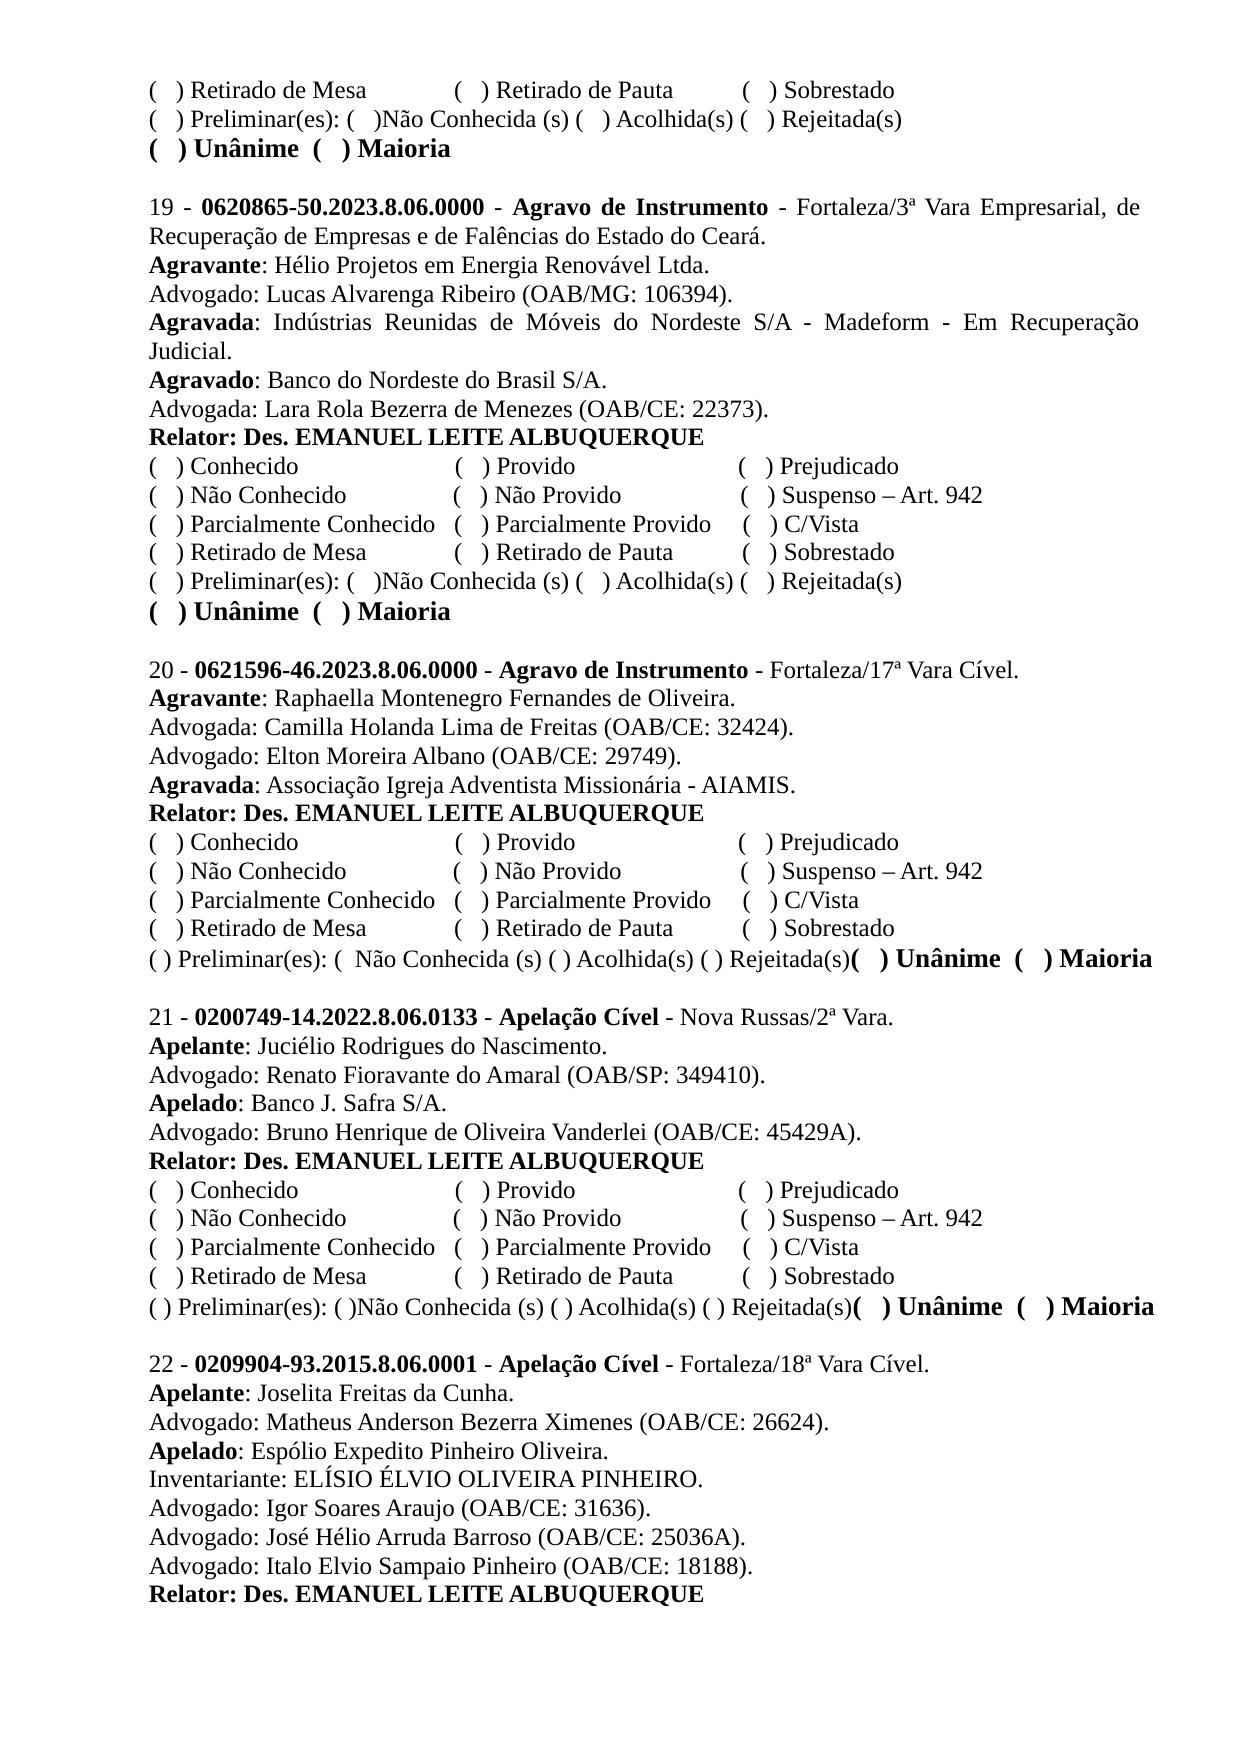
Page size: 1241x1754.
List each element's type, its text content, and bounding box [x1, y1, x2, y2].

text ( ) Parcialmente Conhecido ( ) Parcialmente Provido ( ) C/Vista [148, 509, 1158, 537]
text ( ) Retirado de Mesa ( ) Retirado de Pauta ( ) Sobrestado [148, 537, 1158, 566]
text ( ) Não Conhecido ( ) Não Provido ( ) Suspenso – Art. 942 [148, 480, 1158, 509]
text Advogada: Lara Rola Bezerra de Menezes (OAB/CE: 22373). [148, 394, 1141, 422]
text ( ) Conhecido ( ) Provido ( ) Prejudicado [148, 1175, 1141, 1203]
text ( ) Preliminar(es): ( )Não Conhecida (s) ( ) Acolhida(s) ( ) Rejeitada(s)( ) Unânime ( ) Maioria [148, 1290, 1158, 1321]
text 22 - 0209904-93.2015.8.06.0001 - Apelação Cível - Fortaleza/18ª Vara Cível. [148, 1349, 1141, 1378]
text ( ) Unânime ( ) Maioria [148, 595, 1158, 626]
text ( ) Parcialmente Conhecido ( ) Parcialmente Provido ( ) C/Vista [148, 1232, 1158, 1261]
text 20 - 0621596-46.2023.8.06.0000 - Agravo de Instrumento - Fortaleza/17ª Vara Cível. [148, 655, 1141, 683]
text Relator: Des. EMANUEL LEITE ALBUQUERQUE [148, 422, 1141, 451]
text Relator: Des. EMANUEL LEITE ALBUQUERQUE [148, 1146, 1141, 1175]
text Advogado: Matheus Anderson Bezerra Ximenes (OAB/CE: 26624). [148, 1407, 1141, 1436]
text Agravante: Hélio Projetos em Energia Renovável Ltda. [148, 250, 1141, 279]
text ( ) Preliminar(es): ( Não Conhecida (s) ( ) Acolhida(s) ( ) Rejeitada(s)( ) Unânime ( ) Maioria [148, 942, 1158, 973]
text 19 - 0620865-50.2023.8.06.0000 - Agravo de Instrumento - Fortaleza/3ª Vara Empresarial, de Recuperação de Empresas e de Falências do Estado do Ceará. [148, 192, 1141, 250]
text ( ) Retirado de Mesa ( ) Retirado de Pauta ( ) Sobrestado [148, 75, 1158, 104]
text ( ) Conhecido ( ) Provido ( ) Prejudicado [148, 451, 1141, 480]
text Advogado: Renato Fioravante do Amaral (OAB/SP: 349410). [148, 1060, 1141, 1088]
text Apelante: Juciélio Rodrigues do Nascimento. [148, 1031, 1141, 1060]
text Apelado: Espólio Expedito Pinheiro Oliveira. [148, 1436, 1141, 1464]
text ( ) Retirado de Mesa ( ) Retirado de Pauta ( ) Sobrestado [148, 913, 1158, 942]
text Agravado: Banco do Nordeste do Brasil S/A. [148, 365, 1141, 394]
text ( ) Conhecido ( ) Provido ( ) Prejudicado [148, 827, 1141, 856]
text Advogado: Bruno Henrique de Oliveira Vanderlei (OAB/CE: 45429A). [148, 1117, 1141, 1146]
text Advogado: Igor Soares Araujo (OAB/CE: 31636). [148, 1493, 1141, 1522]
text Apelante: Joselita Freitas da Cunha. [148, 1378, 1141, 1407]
text 21 - 0200749-14.2022.8.06.0133 - Apelação Cível - Nova Russas/2ª Vara. [148, 1002, 1141, 1031]
text ( ) Unânime ( ) Maioria [148, 132, 1158, 164]
text Apelado: Banco J. Safra S/A. [148, 1088, 1141, 1117]
text Relator: Des. EMANUEL LEITE ALBUQUERQUE [148, 798, 1141, 827]
text Relator: Des. EMANUEL LEITE ALBUQUERQUE [148, 1579, 1141, 1608]
text Inventariante: ELÍSIO ÉLVIO OLIVEIRA PINHEIRO. [148, 1464, 1141, 1493]
text ( ) Preliminar(es): ( )Não Conhecida (s) ( ) Acolhida(s) ( ) Rejeitada(s) [148, 104, 1158, 132]
text Agravante: Raphaella Montenegro Fernandes de Oliveira. [148, 683, 1141, 712]
text ( ) Parcialmente Conhecido ( ) Parcialmente Provido ( ) C/Vista [148, 885, 1158, 913]
text Agravada: Indústrias Reunidas de Móveis do Nordeste S/A - Madeform - Em Recuperação Judicial. [148, 307, 1141, 365]
text ( ) Preliminar(es): ( )Não Conhecida (s) ( ) Acolhida(s) ( ) Rejeitada(s) [148, 566, 1158, 595]
text Advogado: Lucas Alvarenga Ribeiro (OAB/MG: 106394). [148, 279, 1141, 307]
text Advogado: Italo Elvio Sampaio Pinheiro (OAB/CE: 18188). [148, 1551, 1141, 1579]
text Advogado: José Hélio Arruda Barroso (OAB/CE: 25036A). [148, 1522, 1141, 1551]
text ( ) Não Conhecido ( ) Não Provido ( ) Suspenso – Art. 942 [148, 1203, 1158, 1232]
text Advogado: Elton Moreira Albano (OAB/CE: 29749). [148, 741, 1141, 770]
text Agravada: Associação Igreja Adventista Missionária - AIAMIS. [148, 770, 1141, 798]
text ( ) Retirado de Mesa ( ) Retirado de Pauta ( ) Sobrestado [148, 1261, 1158, 1290]
text ( ) Não Conhecido ( ) Não Provido ( ) Suspenso – Art. 942 [148, 856, 1158, 885]
text Advogada: Camilla Holanda Lima de Freitas (OAB/CE: 32424). [148, 712, 1141, 741]
